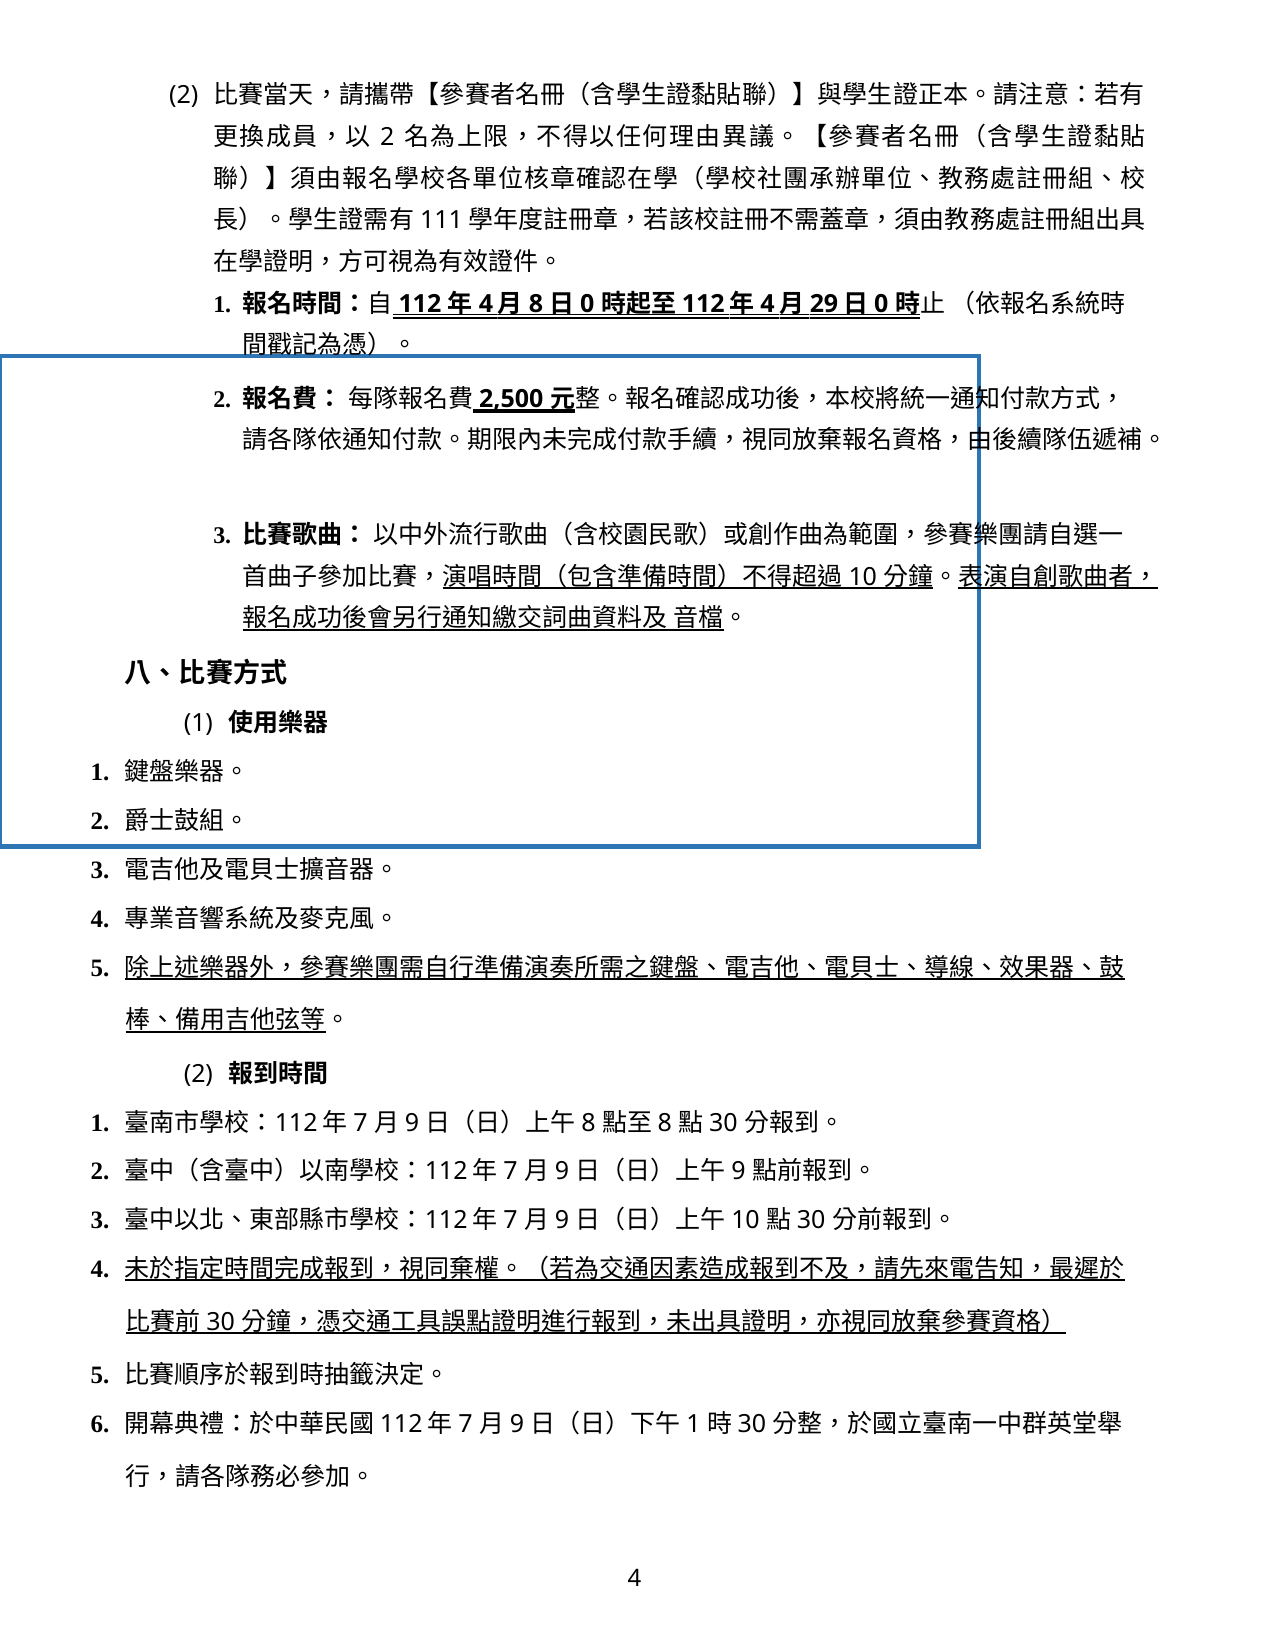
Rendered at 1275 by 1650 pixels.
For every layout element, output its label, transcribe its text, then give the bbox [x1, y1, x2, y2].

text 八、比賽方式 [981, 651, 1147, 690]
list 電吉他及電貝士擴音器。 [90, 849, 1147, 886]
list 除上述樂器外，參賽樂團需自行準備演奏所需之鍵盤、電吉他、電貝士、導線、效果器、鼓棒、備用吉他弦等。 [90, 947, 1147, 1036]
list 比賽順序於報到時抽籤決定。 [90, 1354, 1147, 1391]
list 使用樂器 [981, 703, 1147, 739]
list 比賽歌曲： 以中外流行歌曲（含校園民歌）或創作曲為範圍，參賽樂團請自選一首曲子參加比賽，演唱時間（包含準備時間）不得超過 10 分鐘。表演自創歌曲者，報名成功後會另行通知繳交詞曲資料及 音檔。 [981, 514, 1147, 587]
list 爵士鼓組。 [981, 801, 1147, 837]
list 臺中（含臺中）以南學校：112年 7 月 9 日（日）上午 9 點前報到。 [90, 1151, 1147, 1187]
list 報到時間 [183, 1053, 1147, 1089]
list 報名時間：自 112 年 4月 8 日 0 時起至 112年 4月29日 0 時止 （依報名系統時間戳記為憑）。 [213, 283, 1147, 361]
list 開幕典禮：於中華民國112年 7 月 9 日（日）下午 1 時 30 分整，於國立臺南一中群英堂舉行，請各隊務必參加。 [90, 1403, 1147, 1493]
list 比賽歌曲： 以中外流行歌曲（含校園民歌）或創作曲為範圍，參賽樂團請自選一首曲子參加比賽，演唱時間（包含準備時間）不得超過 10 分鐘。表演自創歌曲者，報名成功後會另行通知繳交詞曲資料及 音檔。 [981, 589, 1147, 634]
list 鍵盤樂器。 [981, 752, 1147, 788]
list 未於指定時間完成報到，視同棄權。（若為交通因素造成報到不及，請先來電告知，最遲於比賽前 30 分鐘，憑交通工具誤點證明進行報到，未出具證明，亦視同放棄參賽資格） [90, 1248, 1147, 1338]
list 專業音響系統及麥克風。 [90, 898, 1147, 934]
list 報名費： 每隊報名費 2,500 元整。報名確認成功後，本校將統一通知付款方式，請各隊依通知付款。期限內未完成付款手續，視同放棄報名資格，由後續隊伍遞補。 [981, 378, 1147, 498]
list 比賽當天，請攜帶【參賽者名冊（含學生證黏貼聯）】與學生證正本。請注意：若有更換成員，以 2 名為上限，不得以任何理由異議。【參賽者名冊（含學生證黏貼聯）】須由報名學校各單位核章確認在學（學校社團承辦單位、教務處註冊組、校⾧）。學生證需有 111學年度註冊章，若該校註冊不需蓋章，須由教務處註冊組出具在學證明，方可視為有效證件。 [169, 75, 1147, 278]
list 臺中以北、東部縣市學校：112年 7 月 9 日（日）上午 10 點 30 分前報到。 [90, 1200, 1147, 1236]
list 臺南市學校：112年 7 月 9 日（日）上午 8 點至 8 點 30 分報到。 [90, 1102, 1147, 1138]
